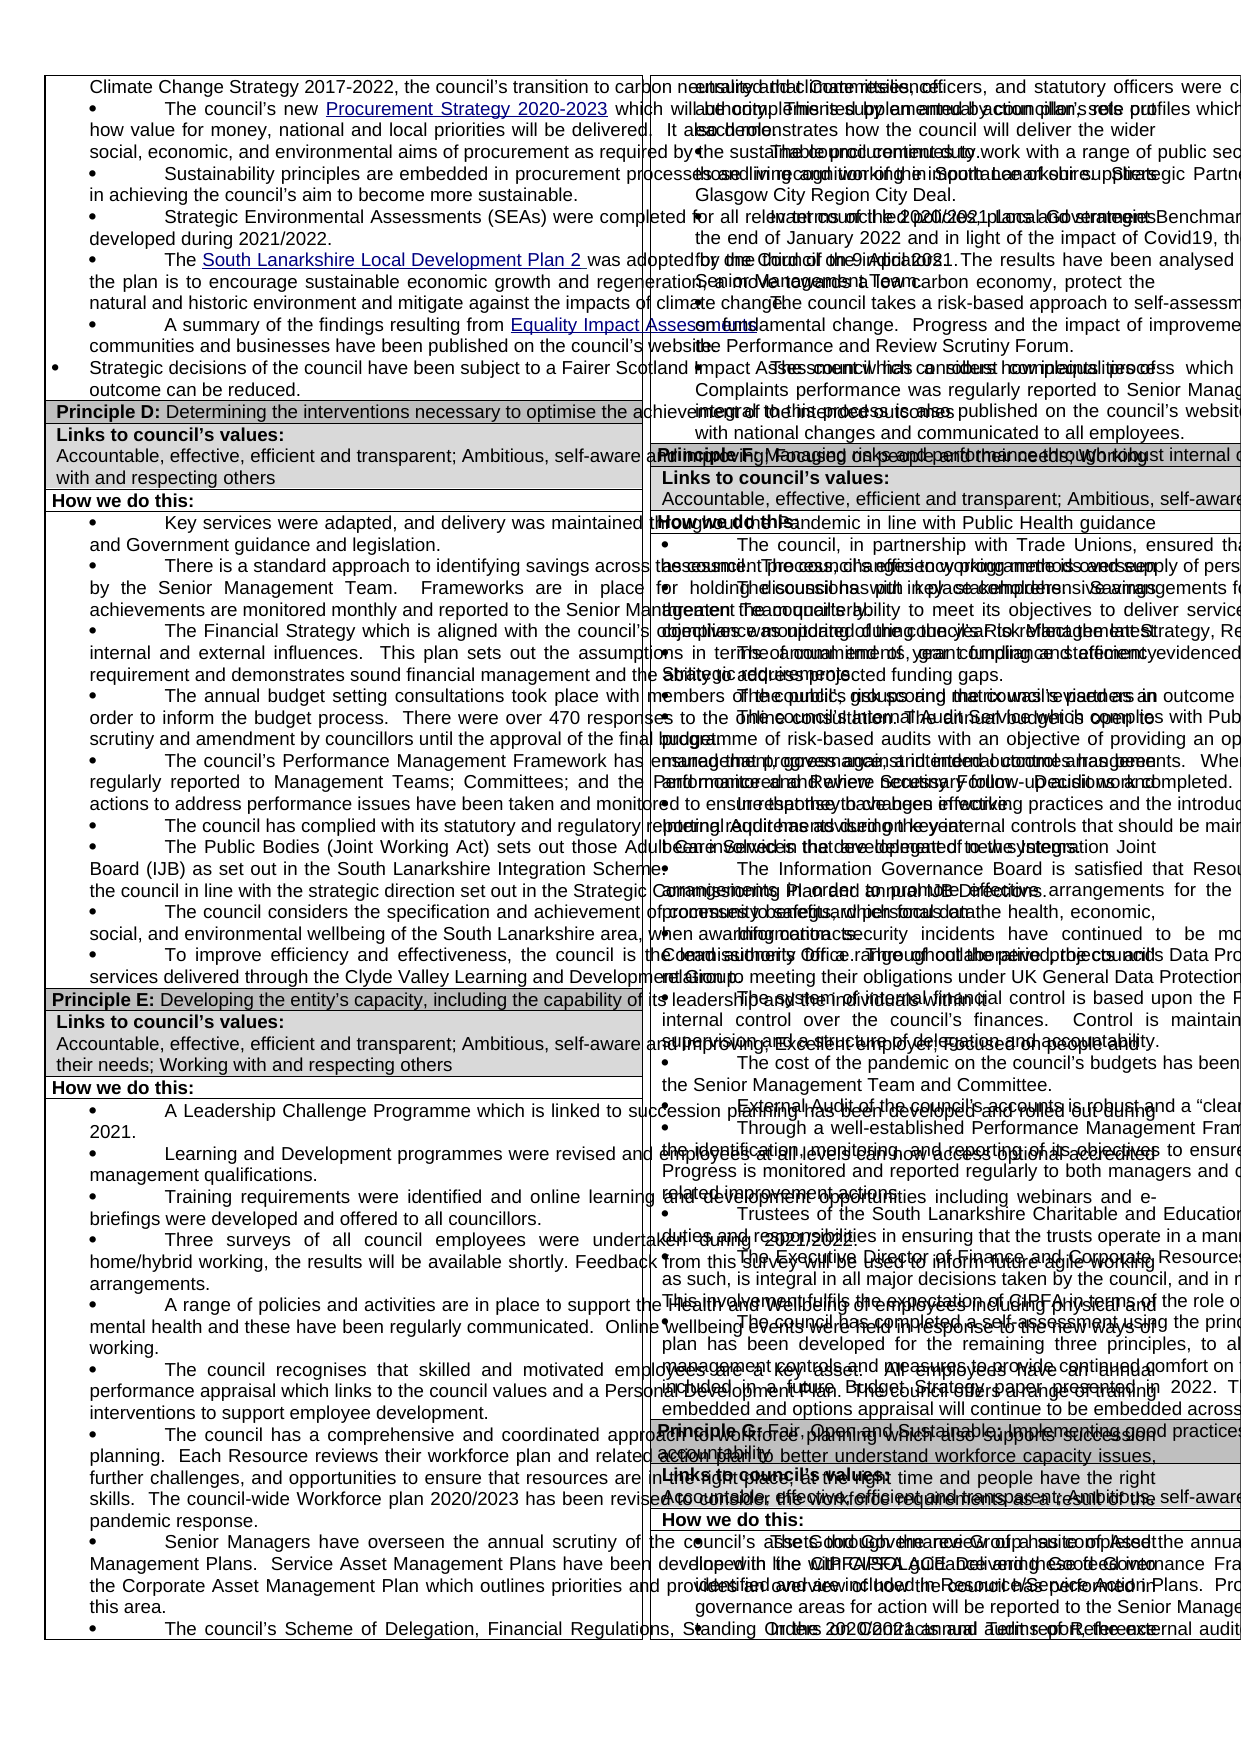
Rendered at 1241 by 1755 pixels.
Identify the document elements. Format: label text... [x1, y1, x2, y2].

table_cell Principle D: Determining the interventions necessary to optimise the achievement of the intended outcomes [46, 401, 642, 423]
table_cell How we do this: [46, 490, 642, 511]
table_cell How we do this: [651, 511, 1240, 532]
table_cell Principle G: Fair, Open and Sustainable; Implementing good practices in transparency, reporting, and audit to deliver effective accountability [651, 1420, 1240, 1463]
table_cell Links to council’s values: Accountable, effective, efficient and transparent; Ambitious, self-aware and improving; Excellent employer; Focused on people and their needs; Working with and respecting others [46, 1011, 642, 1076]
table_cell The Good Governance Group has completed the annual review of governance arrangements at resource level and in line with the CIPFA/SOLACE Delivering Good Governance Framework. Governance improvement actions have also been identified and are included in Resource/Service Action Plans. Progress against actions including those highlighted as significant governance areas for action will be reported to the Senior Management Team and Committee. In the 2020/2021 annual audit report, the external auditor commended the council’s annual governance statement as good practice for the second year. All Directors completed their annual Statement of Assurance and where relevant assurances have been provided. The council prepares and publishes an Annual Governance Statement which is aligned with national guidance and reflects on the adequacy and effectiveness of the council’s governance arrangements. This is independently considered by External Audit and published with the Annual Accounts and separately on a dedicated governance web page. The annual review of governance arrangements for the council’s at Arm’s Length External Organisation (ALEO) and key external service providers has not highlighted any compliance issues. The annual review of the Local Code of Corporate Governance was completed, and the revised Code was approved by Committee and re-published on the council’s website. Whilst temporary decision-making arrangements were put into place as a result of the pandemic restrictions on people gathering, all agendas, reports and decisions continued to be published (except those exempt under the Local Government (Scotland) Act 1973) on the council’s website. Arrangements were put in place for subtitled recordings of Committee meetings which can be found on the council’s YouTube page. All Committee and Forum meetings are livestreamed to the council’s YouTube page http://bit.ly/SL_Committees. The Risk and Audit Scrutiny Committee considered the adequacy and effectiveness of the council’s governance arrangements and internal control environment and approved the Annual Governance Statement and Accounts. Internal audit activity has continued to be reported to the Senior Management Team and to the Risk and Audit Scrutiny Committee. Internal Audit changed how their findings are presented to the Risk and Audit Scrutiny Committee to improve scrutiny. Outcomes from external audit and inspection activity was reported to the appropriate Committee and action plans were developed for implementation where required. [651, 1531, 1240, 1639]
table_cell The council adapted approaches in response to the Pandemic to ensure processes continued to be effective, efficient, and transparent. The council has a Capital Strategy that has a long-term outlook on future capital investment (up to 2027/2028). This document is underpinned by a suite of Asset Management Plans which are aligned with the council’s objectives and focus on creating an efficient, fit-for-purpose and sustainable core estate that delivers best value in terms of investment, running costs and environmental impact. The Council Plan 2017 to 2022 and Community Plan 2017 to 2027 have clearly defined economic, social, and environmental outcomes to be delivered during the period. In light of the Pandemic, priorities for both plans were reviewed during 2021/2022 with the new Council Plan 2022 to 2027 and South Lanarkshire Community Plan 2022 to 2032 presented to Council for approval and noting respectively in June 2022. A new Community Wealth Building Strategy setting out the council’s ambitions in relation to spending, workforce, land and property, finance and building the generative economy was approved in March 2021. A Community Wealth Building Commission has been established to oversee the implantation of the Strategy and met for the first time in August 2021. A Community Wealth Building Progress Group has been set up to ensure that timescales within the action plan are met. Annual Resource Plans which deliver the objectives of the Council Plan were reviewed and updated. These plans outline the outcomes and actions to be achieved within the year and reference linkages with other key strategic plans of the council and partnership plans. The Sustainable Development and Climate Change Strategy 2017 to 2022 which sets out the council’s strategic outcomes in terms of the council, environment and communities for sustainable development and climate change during the period was developed using the principles of the United Nation’s Sustainable Development Goals and to reduce the council’s contribution to global warming. The new strategy is in development with the final draft of the Sustainable Development and Climate Change Strategy 2022-2027 and the proposed vision, themes and priorities presented to Council for approval in June 2022. The council’s Climate Change and Sustainability Committee oversees the delivery of the Sustainable Development and Climate Change Strategy 2017-2022, the council’s transition to carbon neutrality and climate resilience. The council’s new Procurement Strategy 2020-2023 which will be complemented by an annual action plan, sets out how value for money, national and local priorities will be delivered. It also demonstrates how the council will deliver the wider social, economic, and environmental aims of procurement as required by the sustainable procurement duty. Sustainability principles are embedded in procurement processes and in recognition of the importance of our suppliers in achieving the council’s aim to become more sustainable. Strategic Environmental Assessments (SEAs) were completed for all relevant council led policies, plans and strategies developed during 2021/2022. The South Lanarkshire Local Development Plan 2 was adopted by the Council on 9 April 2021. The spatial strategy of the plan is to encourage sustainable economic growth and regeneration, a move towards a low carbon economy, protect the natural and historic environment and mitigate against the impacts of climate change. A summary of the findings resulting from Equality Impact Assessments of the council’s key decisions on service users, communities and businesses have been published on the council’s website. Strategic decisions of the council have been subject to a Fairer Scotland Impact Assessment which considers how inequalities of outcome can be reduced. [46, 76, 642, 400]
table_cell A Leadership Challenge Programme which is linked to succession planning has been developed and rolled out during 2021. Learning and Development programmes were revised and employees at all levels can now access optional accredited management qualifications. Training requirements were identified and online learning and development opportunities including webinars and e-briefings were developed and offered to all councillors. Three surveys of all council employees were undertaken during 2021/2022. The 3rd related to working from home/hybrid working, the results will be available shortly. Feedback from this survey will be used to inform future agile working arrangements. A range of policies and activities are in place to support the Health and Wellbeing of employees including physical and mental health and these have been regularly communicated. Online wellbeing events were held in response to the new ways of working. The council recognises that skilled and motivated employees are a key asset. All employees have an annual performance appraisal which links to the council values and a Personal Development Plan. The council offers a range of training interventions to support employee development. The council has a comprehensive and coordinated approach to workforce planning which also supports succession planning. Each Resource reviews their workforce plan and related action plan to better understand workforce capacity issues, further challenges, and opportunities to ensure that resources are in the right place, at the right time and people have the right skills. The council-wide Workforce plan 2020/2023 has been revised to consider the workforce requirements as a result of the pandemic response. Senior Managers have overseen the annual scrutiny of the council’s assets through the review of a suite of Asset Management Plans. Service Asset Management Plans have been developed in line with CIPFA guidance and these feed into the Corporate Asset Management Plan which outlines priorities and provides an overview of how the council has performed in this area. The council’s Scheme of Delegation, Financial Regulations, Standing Orders on Contracts and Terms of Reference ensured that Committees, officers, and statutory officers were clear on the decisions that could be made within their area of authority. This is supplemented by councillor’s role profiles which outline the key purpose, specific and core accountabilities for each role. The council continues to work with a range of public sector, business, and academic partners to improve outcomes for those living and working in South Lanarkshire. Strategic Partnerships include the Community Planning Partnership and the Glasgow City Region City Deal. In terms of the 2020/2021 Local Government Benchmarking Framework results, based on the information available at the end of January 2022 and in light of the impact of Covid19, the council is performing better than the Scottish average levels for one third of the indicators. The results have been analysed and an action plan developed which will be monitored by the Senior Management Team. The council takes a risk-based approach to self-assessment which is used to review and redesign services with a focus on fundamental change. Progress and the impact of improvement activity was reported to the Senior Management Team and the Performance and Review Scrutiny Forum. The council has a robust complaints process which is underpinned by national complaints handling standards. Complaints performance was regularly reported to Senior Management and Committee and learning from complaints which is integral to this process is also published on the council’s website. Complaint handling procedures have been updated in line with national changes and communicated to all employees. [46, 1099, 642, 1639]
table_cell The council, in partnership with Trade Unions, ensured that safe systems of work were in place through a robust risk assessment process, changes to working methods and supply of personal protective equipment. The council has put in place comprehensive arrangements for identifying, evaluating, and controlling significant risks which threaten the council’s ability to meet its objectives to deliver services to the public. There is also a robust process in place for compliance monitoring of the council’s Risk Management Strategy, Resource Risk Registers and Control Plans. The annual end of year compliance statement evidenced that all Resources were compliant with Risk Management Strategic requirements. The council’s risk scoring matrix was revised as an outcome of the 2021/2022 annual review of risks. The council’s Internal Audit Service which complies with Public Sector Internal Audit Standards completed a revised annual programme of risk-based audits with an objective of providing an opinion on the adequacy and effectiveness of the Council’s risk management, governance, and internal control arrangements. Where improvements were required, action plans were developed and monitored and where necessary follow-up audit work completed. In response to changes in working practices and the introduction of new systems, for example to process pandemic grants, Internal Audit has advised on key internal controls that should be maintained through the identification of alternative controls and has been involved in the development of new systems. The Information Governance Board is satisfied that Resources have followed the Information Governance operational arrangements in order to promote effective arrangements for the safe collection, storage, use and sharing of data, including processes to safeguard personal data. Information security incidents have continued to be monitored and considered for notification to the Information Commissioner’s Office. Throughout the period, the council’s Data Protection Officer provided advice and assistance to Resources in relation to meeting their obligations under UK General Data Protection Regulations (GDPR). The system of internal financial control is based upon the Financial Regulations which set out the rules to ensure robust internal control over the council’s finances. Control is maintained through regular management information, management supervision and a structure of delegation and accountability. The cost of the pandemic on the council’s budgets has been closely monitored and regular reports have been presented to the Senior Management Team and Committee. External Audit of the council’s accounts is robust and a “clean audit certificate” was issued for 2020/2021. Through a well-established Performance Management Framework, the council has clearly defined processes in place for the identification, monitoring, and reporting of its objectives to ensure continued effectiveness and the achievement of Best Value. Progress is monitored and reported regularly to both managers and councillors. This includes areas of under-performance and the related improvement actions. Trustees of the South Lanarkshire Charitable and Educational Trusts received independent legal training setting out their duties and responsibilities in ensuring that the trusts operate in a manner designed to benefit communities. The Executive Director of Finance and Corporate Resources is a member of the council’s Senior Management Team and as such, is integral in all major decisions taken by the council, and in material matters which are submitted to councillors for decision. This involvement fulfils the expectation of CIPFA in terms of the role of the Chief Financial Officer. The council has completed a self-assessment using the principles of the CIPFA Financial Management Code and an action plan has been developed for the remaining three principles, to allow us to further embed and develop our existing financial management controls and measures to provide continued comfort on financial resilience. In relation to financial resilience this will be included in a future Budget Strategy paper presented in 2022. The 2020/21 annual budget consultation approach has been embedded and options appraisal will continue to be embedded across the council. [651, 534, 1240, 1419]
table_cell Principle E: Developing the entity’s capacity, including the capability of its leadership and the individuals within it [46, 989, 642, 1010]
table_cell Links to council’s values: Accountable, effective, efficient and transparent; Ambitious, self-aware and improving; Focused on people and their needs; Working with and respecting others [46, 424, 642, 488]
table_cell How we do this: [46, 1077, 642, 1098]
table_cell How we do this: [651, 1509, 1240, 1530]
table_cell Links to council’s values: Accountable, effective, efficient and transparent; Ambitious, self-aware and improving; Working with and respecting others [651, 1464, 1240, 1507]
table_cell A Leadership Challenge Programme which is linked to succession planning has been developed and rolled out during 2021. Learning and Development programmes were revised and employees at all levels can now access optional accredited management qualifications. Training requirements were identified and online learning and development opportunities including webinars and e-briefings were developed and offered to all councillors. Three surveys of all council employees were undertaken during 2021/2022. The 3rd related to working from home/hybrid working, the results will be available shortly. Feedback from this survey will be used to inform future agile working arrangements. A range of policies and activities are in place to support the Health and Wellbeing of employees including physical and mental health and these have been regularly communicated. Online wellbeing events were held in response to the new ways of working. The council recognises that skilled and motivated employees are a key asset. All employees have an annual performance appraisal which links to the council values and a Personal Development Plan. The council offers a range of training interventions to support employee development. The council has a comprehensive and coordinated approach to workforce planning which also supports succession planning. Each Resource reviews their workforce plan and related action plan to better understand workforce capacity issues, further challenges, and opportunities to ensure that resources are in the right place, at the right time and people have the right skills. The council-wide Workforce plan 2020/2023 has been revised to consider the workforce requirements as a result of the pandemic response. Senior Managers have overseen the annual scrutiny of the council’s assets through the review of a suite of Asset Management Plans. Service Asset Management Plans have been developed in line with CIPFA guidance and these feed into the Corporate Asset Management Plan which outlines priorities and provides an overview of how the council has performed in this area. The council’s Scheme of Delegation, Financial Regulations, Standing Orders on Contracts and Terms of Reference ensured that Committees, officers, and statutory officers were clear on the decisions that could be made within their area of authority. This is supplemented by councillor’s role profiles which outline the key purpose, specific and core accountabilities for each role. The council continues to work with a range of public sector, business, and academic partners to improve outcomes for those living and working in South Lanarkshire. Strategic Partnerships include the Community Planning Partnership and the Glasgow City Region City Deal. In terms of the 2020/2021 Local Government Benchmarking Framework results, based on the information available at the end of January 2022 and in light of the impact of Covid19, the council is performing better than the Scottish average levels for one third of the indicators. The results have been analysed and an action plan developed which will be monitored by the Senior Management Team. The council takes a risk-based approach to self-assessment which is used to review and redesign services with a focus on fundamental change. Progress and the impact of improvement activity was reported to the Senior Management Team and the Performance and Review Scrutiny Forum. The council has a robust complaints process which is underpinned by national complaints handling standards. Complaints performance was regularly reported to Senior Management and Committee and learning from complaints which is integral to this process is also published on the council’s website. Complaint handling procedures have been updated in line with national changes and communicated to all employees. [651, 76, 1240, 443]
table_cell Principle F: Managing risks and performance through robust internal control and strong public financial management [651, 444, 1240, 466]
table_cell Links to council’s values: Accountable, effective, efficient and transparent; Ambitious, self-aware and improving [651, 467, 1240, 510]
table_cell Key services were adapted, and delivery was maintained throughout the Pandemic in line with Public Health guidance and Government guidance and legislation. There is a standard approach to identifying savings across the council. The council’s efficiency programme is overseen by the Senior Management Team. Frameworks are in place for holding discussions with key stakeholders. Savings achievements are monitored monthly and reported to the Senior Management Team quarterly. The Financial Strategy which is aligned with the council’s objectives was updated during the year to reflect the latest internal and external influences. This plan sets out the assumptions in terms of commitments, grant funding and efficiency requirement and demonstrates sound financial management and the ability to address projected funding gaps. The annual budget setting consultations took place with members of the public, groups and the council’s partners in order to inform the budget process. There were over 470 responses to the online consultation. The annual budget is open to scrutiny and amendment by councillors until the approval of the final budget. The council’s Performance Management Framework has ensured that progress against intended outcomes has been regularly reported to Management Teams; Committees; and the Performance and Review Scrutiny Forum. Decisions and actions to address performance issues have been taken and monitored to ensure that they have been effective. The council has complied with its statutory and regulatory reporting requirements during the year. The Public Bodies (Joint Working Act) sets out those Adult Care Services that are delegated to the Integration Joint Board (IJB) as set out in the South Lanarkshire Integration Scheme. These services continue to be operationally delivered by the council in line with the strategic direction set out in the Strategic Commissioning Plan and annual IJB Directions. The council considers the specification and achievement of community benefits, which focus on the health, economic, social, and environmental wellbeing of the South Lanarkshire area, when awarding contracts. To improve efficiency and effectiveness, the council is the lead authority for a range of collaborative projects and services delivered through the Clyde Valley Learning and Development Group. [46, 512, 642, 987]
